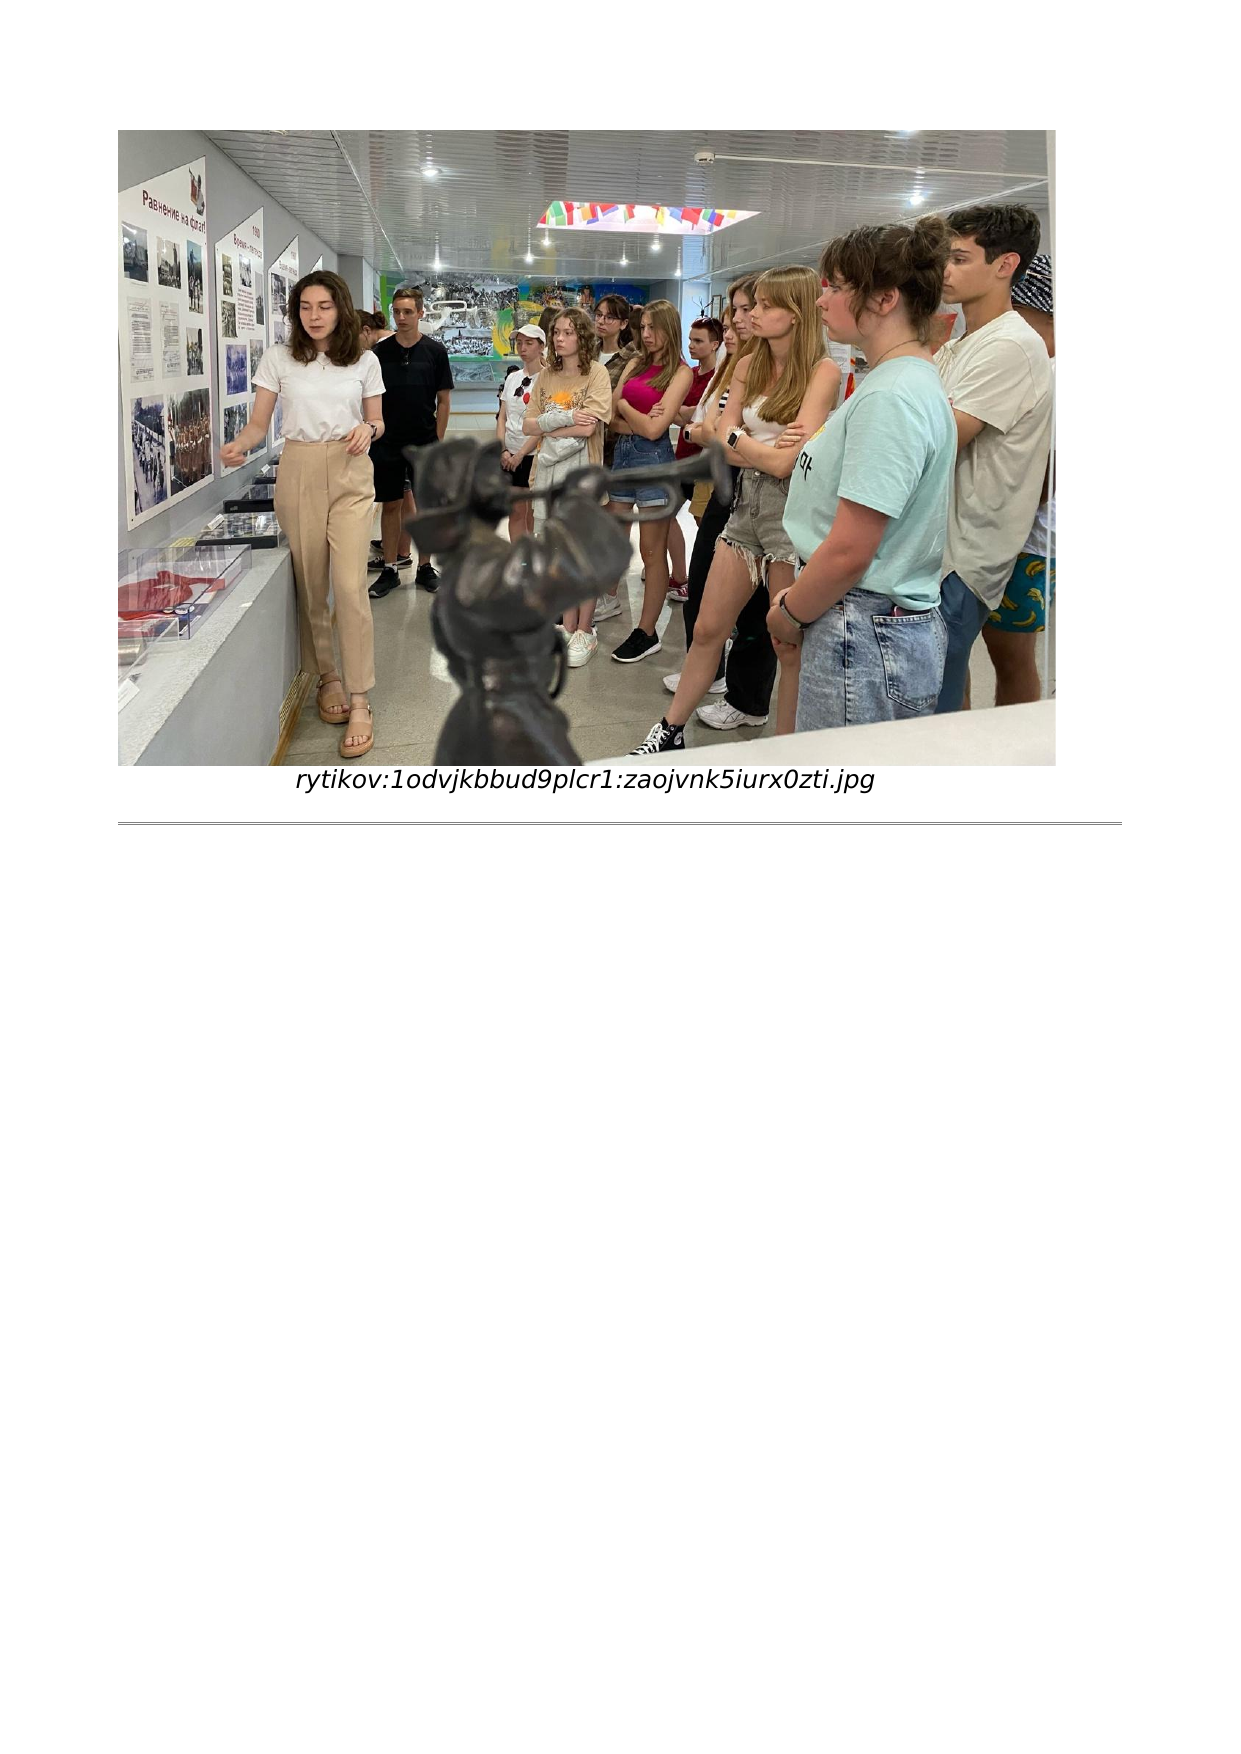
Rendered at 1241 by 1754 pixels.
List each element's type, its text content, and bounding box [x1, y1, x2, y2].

text rytikov:1odvjkbbud9plcr1:zaojvnk5iurx0zti.jpg [118, 766, 1056, 795]
picture [118, 130, 1056, 766]
